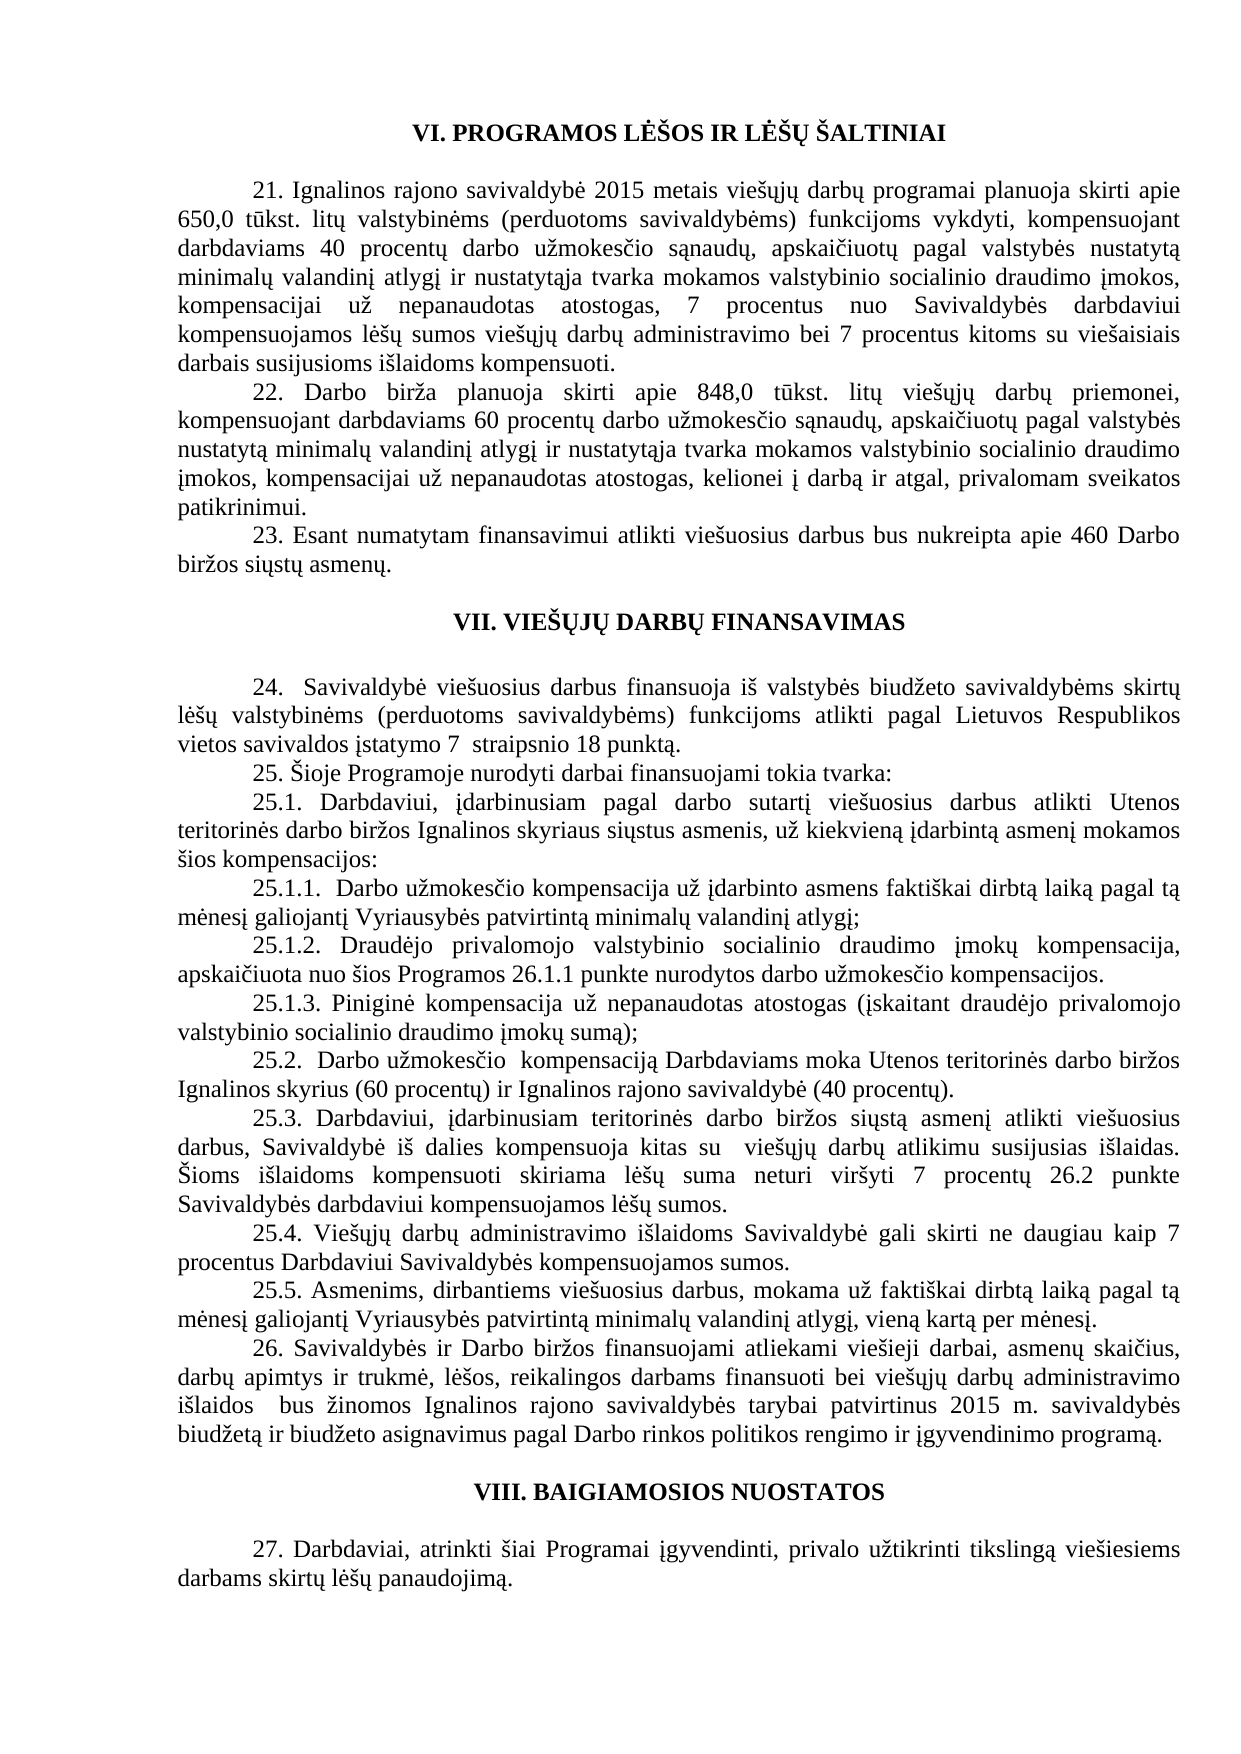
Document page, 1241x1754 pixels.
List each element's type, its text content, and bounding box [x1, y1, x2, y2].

text 25.1.3. Piniginė kompensacija už nepanaudotas atostogas (įskaitant draudėjo privalomojo valstybinio socialinio draudimo įmokų sumą); [177, 988, 1181, 1045]
text 25.3. Darbdaviui, įdarbinusiam teritorinės darbo biržos siųstą asmenį atlikti viešuosius darbus, Savivaldybė iš dalies kompensuoja kitas su viešųjų darbų atlikimu susijusias išlaidas. Šioms išlaidoms kompensuoti skiriama lėšų suma neturi viršyti 7 procentų 26.2 punkte Savivaldybės darbdaviui kompensuojamos lėšų sumos. [177, 1103, 1181, 1218]
text 25.4. Viešųjų darbų administravimo išlaidoms Savivaldybė gali skirti ne daugiau kaip 7 procentus Darbdaviui Savivaldybės kompensuojamos sumos. [177, 1218, 1181, 1275]
text 23. Esant numatytam finansavimui atlikti viešuosius darbus bus nukreipta apie 460 Darbo biržos siųstų asmenų. [177, 521, 1181, 578]
text VII. VIEŠŲJŲ DARBŲ FINANSAVIMAS [177, 607, 1181, 636]
text 25.1.2. Draudėjo privalomojo valstybinio socialinio draudimo įmokų kompensacija, apskaičiuota nuo šios Programos 26.1.1 punkte nurodytos darbo užmokesčio kompensacijos. [177, 930, 1181, 988]
text 26. Savivaldybės ir Darbo biržos finansuojami atliekami viešieji darbai, asmenų skaičius, darbų apimtys ir trukmė, lėšos, reikalingos darbams finansuoti bei viešųjų darbų administravimo išlaidos bus žinomos Ignalinos rajono savivaldybės tarybai patvirtinus 2015 m. savivaldybės biudžetą ir biudžeto asignavimus pagal Darbo rinkos politikos rengimo ir įgyvendinimo programą. [177, 1333, 1181, 1448]
text 25.2. Darbo užmokesčio kompensaciją Darbdaviams moka Utenos teritorinės darbo biržos Ignalinos skyrius (60 procentų) ir Ignalinos rajono savivaldybė (40 procentų). [177, 1045, 1181, 1103]
text 24. Savivaldybė viešuosius darbus finansuoja iš valstybės biudžeto savivaldybėms skirtų lėšų valstybinėms (perduotoms savivaldybėms) funkcijoms atlikti pagal Lietuvos Respublikos vietos savivaldos įstatymo 7 straipsnio 18 punktą. [177, 672, 1181, 758]
text 25.5. Asmenims, dirbantiems viešuosius darbus, mokama už faktiškai dirbtą laiką pagal tą mėnesį galiojantį Vyriausybės patvirtintą minimalų valandinį atlygį, vieną kartą per mėnesį. [177, 1275, 1181, 1333]
text 21. Ignalinos rajono savivaldybė 2015 metais viešųjų darbų programai planuoja skirti apie 650,0 tūkst. litų valstybinėms (perduotoms savivaldybėms) funkcijoms vykdyti, kompensuojant darbdaviams 40 procentų darbo užmokesčio sąnaudų, apskaičiuotų pagal valstybės nustatytą minimalų valandinį atlygį ir nustatytąja tvarka mokamos valstybinio socialinio draudimo įmokos, kompensacijai už nepanaudotas atostogas, 7 procentus nuo Savivaldybės darbdaviui kompensuojamos lėšų sumos viešųjų darbų administravimo bei 7 procentus kitoms su viešaisiais darbais susijusioms išlaidoms kompensuoti. [177, 176, 1181, 377]
text VI. PROGRAMOS LĖŠOS IR LĖŠŲ ŠALTINIAI [177, 118, 1181, 147]
text 27. Darbdaviai, atrinkti šiai Programai įgyvendinti, privalo užtikrinti tikslingą viešiesiems darbams skirtų lėšų panaudojimą. [177, 1534, 1181, 1592]
text 22. Darbo birža planuoja skirti apie 848,0 tūkst. litų viešųjų darbų priemonei, kompensuojant darbdaviams 60 procentų darbo užmokesčio sąnaudų, apskaičiuotų pagal valstybės nustatytą minimalų valandinį atlygį ir nustatytąja tvarka mokamos valstybinio socialinio draudimo įmokos, kompensacijai už nepanaudotas atostogas, kelionei į darbą ir atgal, privalomam sveikatos patikrinimui. [177, 377, 1181, 521]
text 25.1.1. Darbo užmokesčio kompensacija už įdarbinto asmens faktiškai dirbtą laiką pagal tą mėnesį galiojantį Vyriausybės patvirtintą minimalų valandinį atlygį; [177, 873, 1181, 930]
text 25.1. Darbdaviui, įdarbinusiam pagal darbo sutartį viešuosius darbus atlikti Utenos teritorinės darbo biržos Ignalinos skyriaus siųstus asmenis, už kiekvieną įdarbintą asmenį mokamos šios kompensacijos: [177, 787, 1181, 873]
text 25. Šioje Programoje nurodyti darbai finansuojami tokia tvarka: [177, 758, 1181, 787]
text VIII. BAIGIAMOSIOS NUOSTATOS [177, 1477, 1181, 1505]
